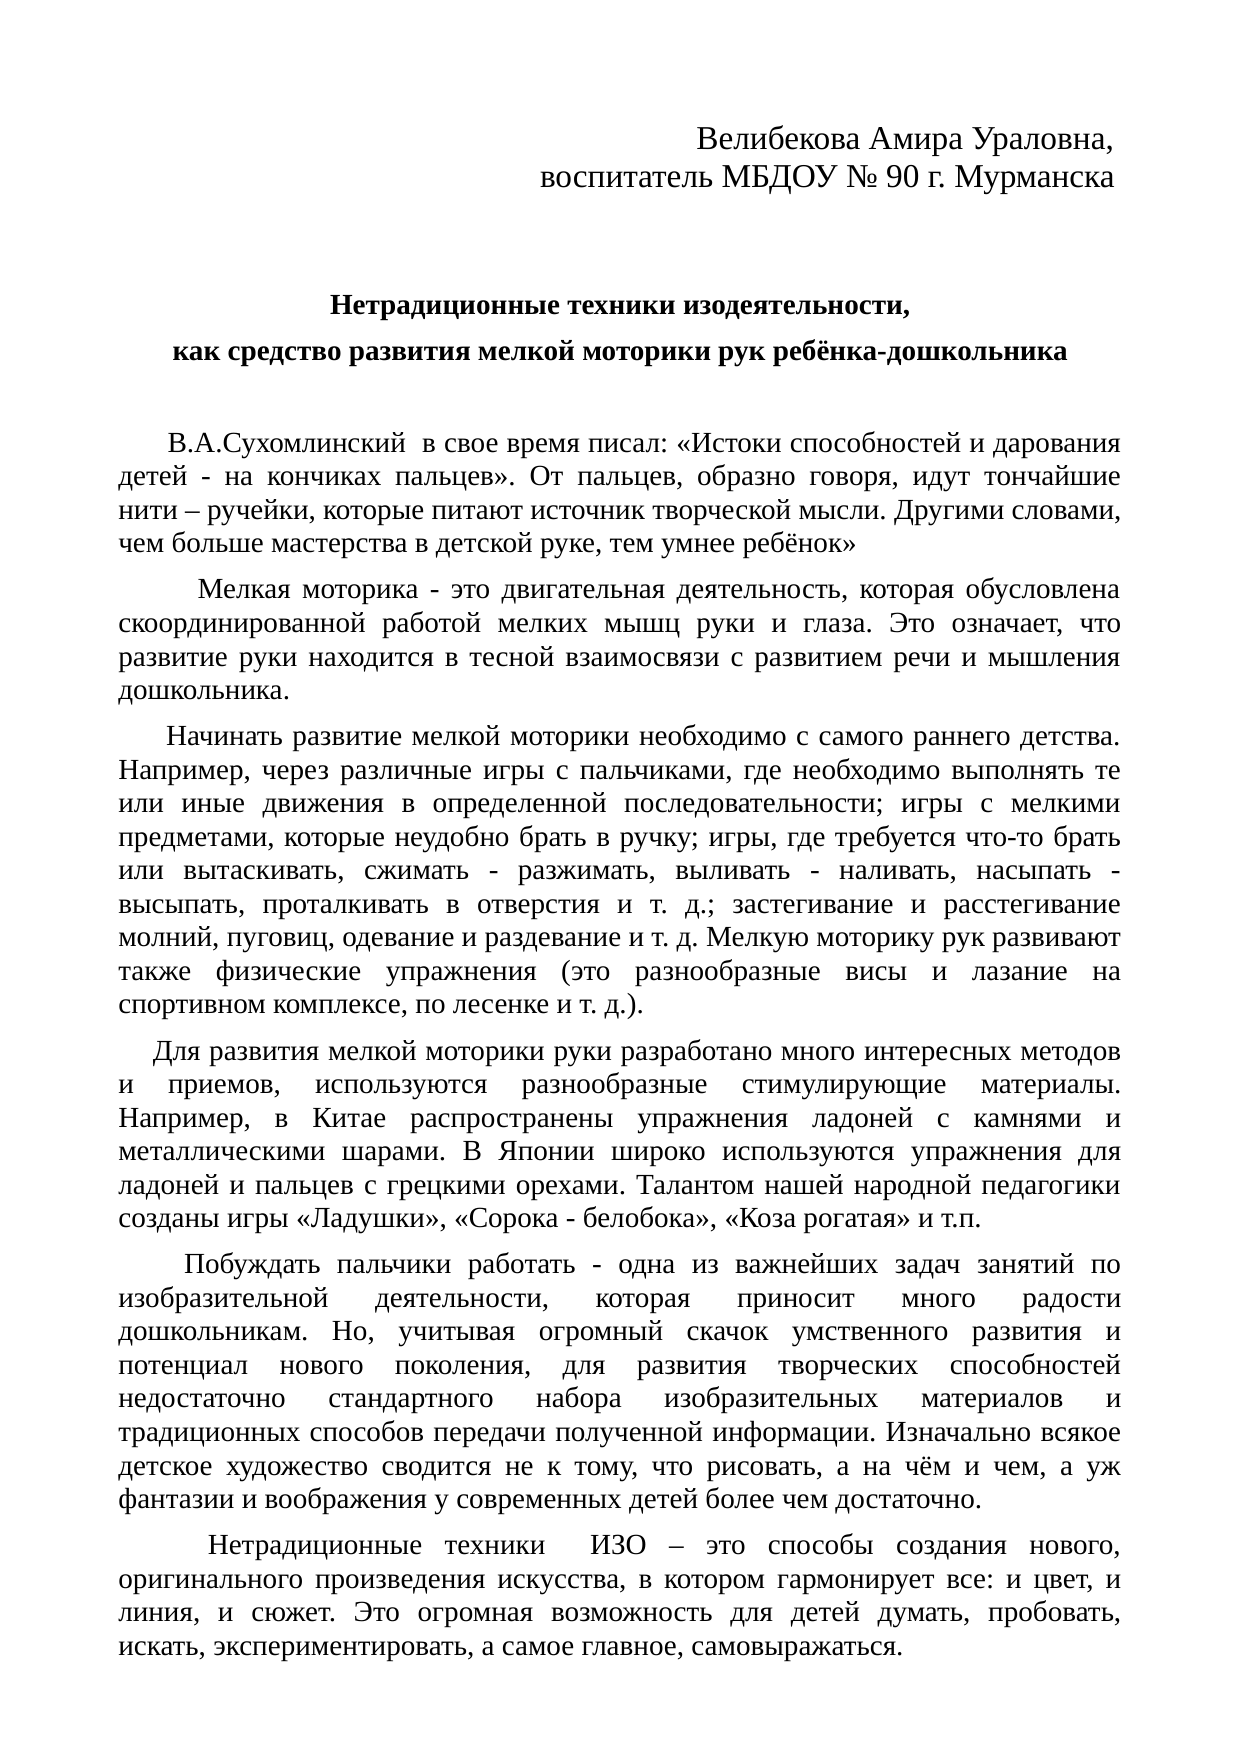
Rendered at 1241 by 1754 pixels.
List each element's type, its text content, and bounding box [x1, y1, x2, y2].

text Начинать развитие мелкой моторики необходимо с самого раннего детства. Например, через различные игры с пальчиками, где необходимо выполнять те или иные движения в определенной последовательности; игры с мелкими предметами, которые неудобно брать в ручку; игры, где требуется что-то брать или вытаскивать, сжимать - разжимать, выливать - наливать, насыпать - высыпать, проталкивать в отверстия и т. д.; застегивание и расстегивание молний, пуговиц, одевание и раздевание и т. д. Мелкую моторику рук развивают также физические упражнения (это разнообразные висы и лазание на спортивном комплексе, по лесенке и т. д.). [118, 718, 1122, 1020]
text В.А.Сухомлинский в свое время писал: «Истоки способностей и дарования детей - на кончиках пальцев». От пальцев, образно говоря, идут тончайшие нити – ручейки, которые питают источник творческой мысли. Другими словами, чем больше мастерства в детской руке, тем умнее ребёнок» [118, 425, 1122, 559]
text Мелкая моторика - это двигательная деятельность, которая обусловлена скоординированной работой мелких мышц руки и глаза. Это означает, что развитие руки находится в тесной взаимосвязи с развитием речи и мышления дошкольника. [118, 572, 1122, 706]
text Побуждать пальчики работать - одна из важнейших задач занятий по изобразительной деятельности, которая приносит много радости дошкольникам. Но, учитывая огромный скачок умственного развития и потенциал нового поколения, для развития творческих способностей недостаточно стандартного набора изобразительных материалов и традиционных способов передачи полученной информации. Изначально всякое детское художество сводится не к тому, что рисовать, а на чём и чем, а уж фантазии и воображения у современных детей более чем достаточно. [118, 1246, 1122, 1515]
text как средство развития мелкой моторики рук ребёнка-дошкольника [118, 333, 1122, 366]
text Для развития мелкой моторики руки разработано много интересных методов и приемов, используются разнообразные стимулирующие материалы. Например, в Китае распространены упражнения ладоней с камнями и металлическими шарами. В Японии широко используются упражнения для ладоней и пальцев с грецкими орехами. Талантом нашей народной педагогики созданы игры «Ладушки», «Сорока - белобока», «Коза рогатая» и т.п. [118, 1033, 1122, 1234]
text Велибекова Амира Ураловна, [118, 118, 1122, 156]
text воспитатель МБДОУ № 90 г. Мурманска [118, 156, 1122, 195]
text Нетрадиционные техники изодеятельности, [118, 287, 1122, 320]
text Нетрадиционные техники ИЗО – это способы создания нового, оригинального произведения искусства, в котором гармонирует все: и цвет, и линия, и сюжет. Это огромная возможность для детей думать, пробовать, искать, экспериментировать, а самое главное, самовыражаться. [118, 1527, 1122, 1661]
